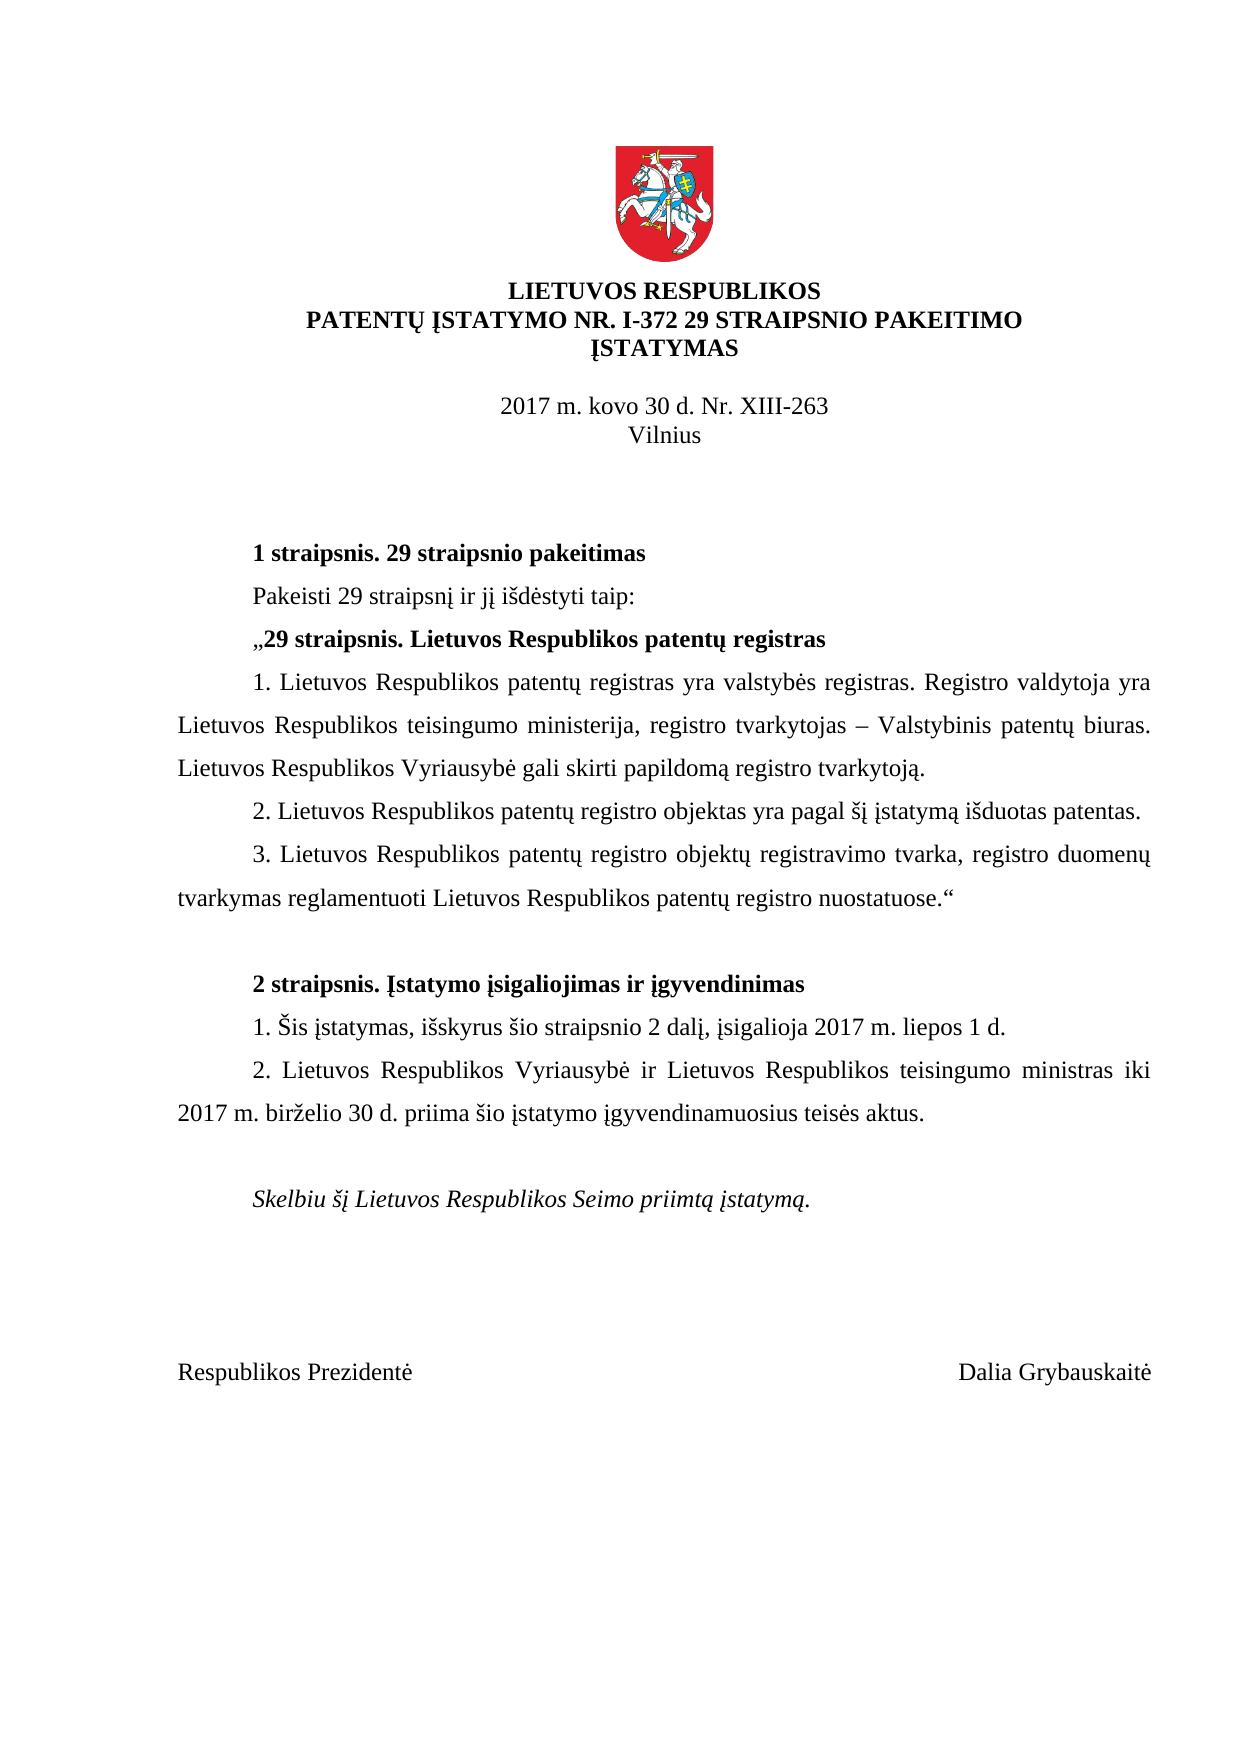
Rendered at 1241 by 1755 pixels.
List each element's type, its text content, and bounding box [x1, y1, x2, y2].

text ĮSTATYMAS [177, 333, 1152, 362]
text PATENTŲ ĮSTATYMO NR. I-372 29 STRAIPSNIO PAKEITIMO [177, 305, 1152, 333]
text 2. Lietuvos Respublikos Vyriausybė ir Lietuvos Respublikos teisingumo ministras iki 2017 m. birželio 30 d. priima šio įstatymo įgyvendinamuosius teisės aktus. [177, 1055, 1152, 1127]
text 2. Lietuvos Respublikos patentų registro objektas yra pagal šį įstatymą išduotas patentas. [177, 796, 1152, 825]
text 2017 m. kovo 30 d. Nr. XIII-263 [177, 391, 1152, 420]
text „29 straipsnis. Lietuvos Respublikos patentų registras [177, 624, 1152, 653]
text Vilnius [177, 420, 1152, 448]
text LIETUVOS RESPUBLIKOS [177, 276, 1152, 305]
text 1. Šis įstatymas, išskyrus šio straipsnio 2 dalį, įsigalioja 2017 m. liepos 1 d. [177, 1012, 1152, 1041]
text Respublikos Prezidentė Dalia Grybauskaitė [177, 1357, 1152, 1386]
text 2 straipsnis. Įstatymo įsigaliojimas ir įgyvendinimas [177, 969, 1152, 998]
text 1. Lietuvos Respublikos patentų registras yra valstybės registras. Registro valdytoja yra Lietuvos Respublikos teisingumo ministerija, registro tvarkytojas – Valstybinis patentų biuras. Lietuvos Respublikos Vyriausybė gali skirti papildomą registro tvarkytoją. [177, 667, 1152, 782]
text Pakeisti 29 straipsnį ir jį išdėstyti taip: [177, 581, 1152, 609]
text 1 straipsnis. 29 straipsnio pakeitimas [177, 538, 1152, 566]
text 3. Lietuvos Respublikos patentų registro objektų registravimo tvarka, registro duomenų tvarkymas reglamentuoti Lietuvos Respublikos patentų registro nuostatuose.“ [177, 839, 1152, 911]
text Skelbiu šį Lietuvos Respublikos Seimo priimtą įstatymą. [177, 1184, 1152, 1213]
